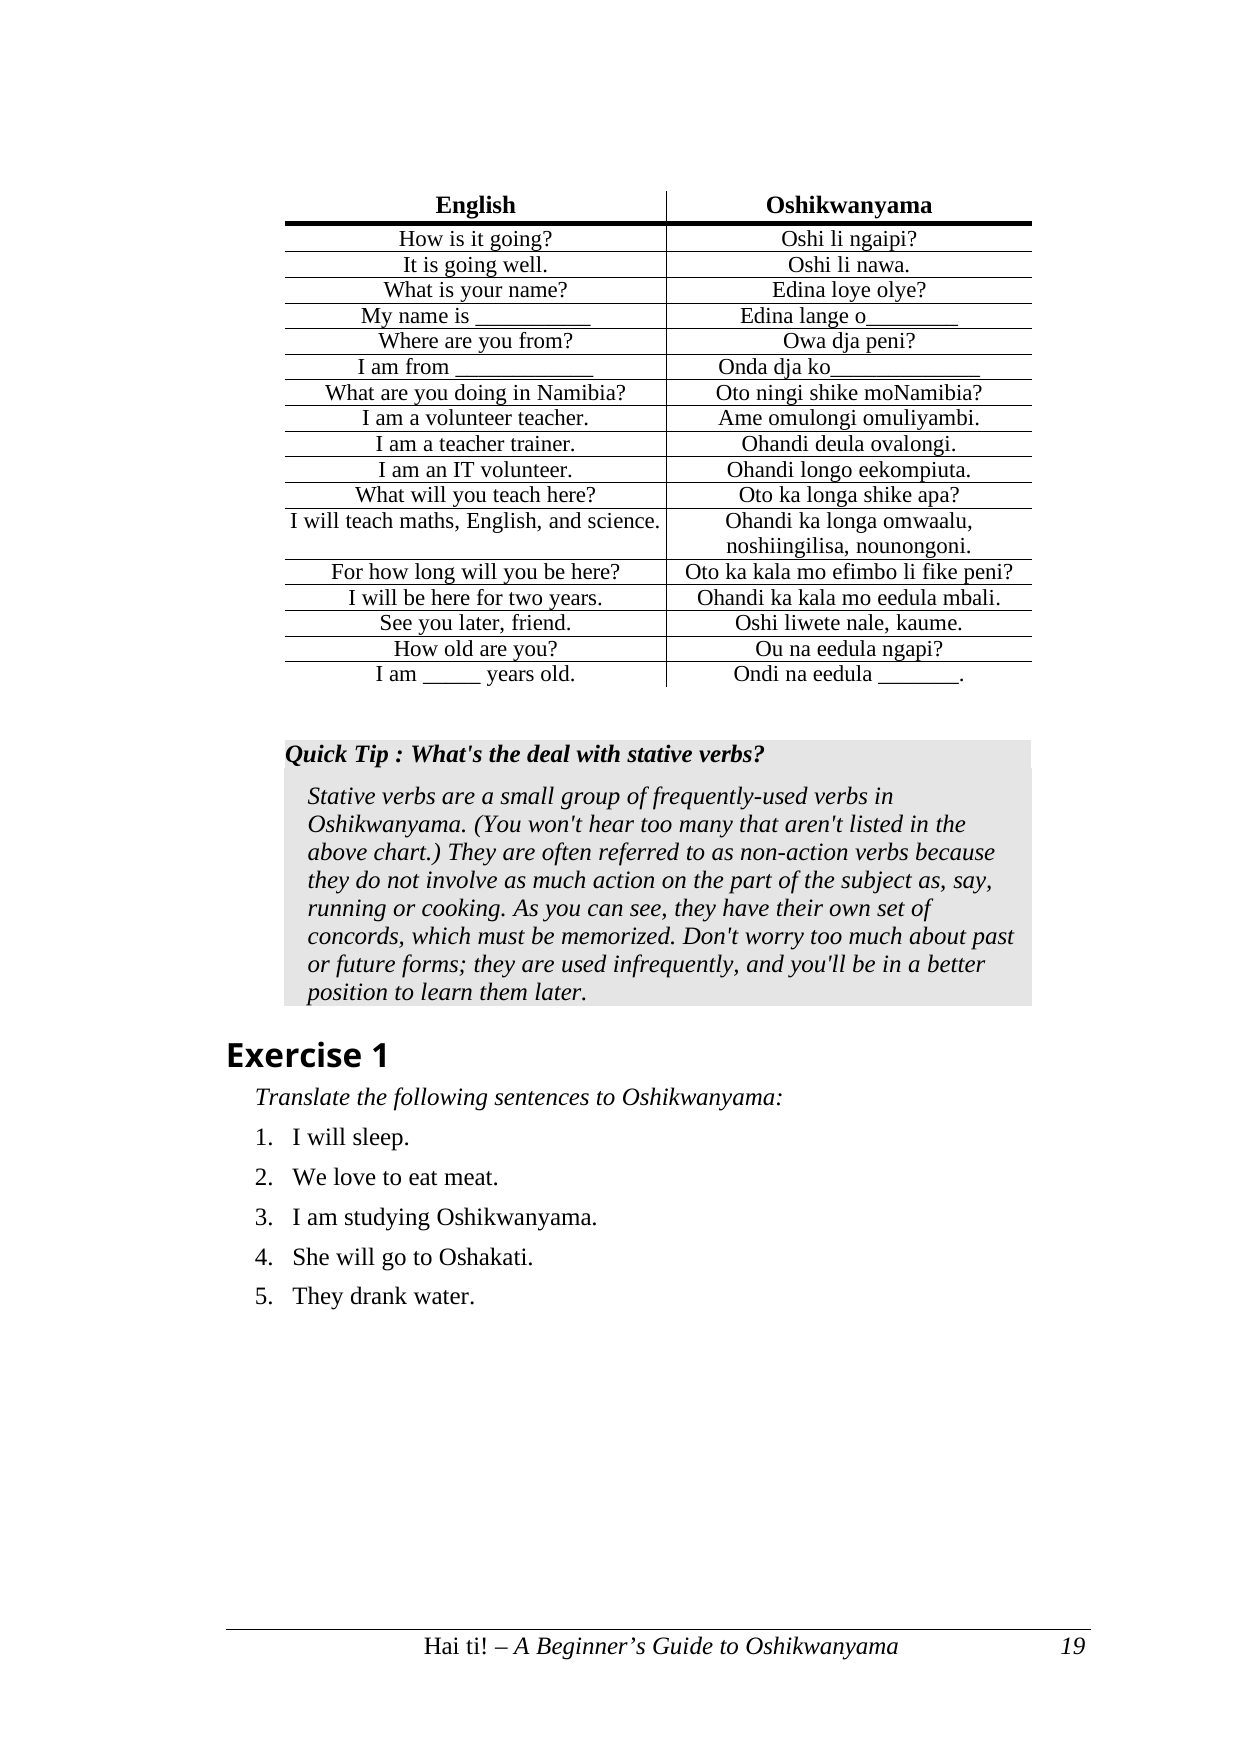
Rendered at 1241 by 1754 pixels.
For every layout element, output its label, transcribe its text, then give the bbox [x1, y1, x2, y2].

table_cell Oshi li ngaipi? [667, 226, 1032, 251]
table_header Oshikwanyama [667, 191, 1032, 221]
table_cell See you later, friend. [285, 611, 666, 636]
table_cell Edina lange o________ [667, 304, 1032, 328]
table_cell Ondi na eedula _______. [667, 662, 1032, 687]
table_cell Owa dja peni? [667, 329, 1032, 354]
text Translate the following sentences to Oshikwanyama: [254, 1083, 1091, 1111]
table_cell Oto ka longa shike apa? [667, 483, 1032, 508]
list They drank water. [254, 1282, 1091, 1310]
list I will sleep. [254, 1123, 1091, 1151]
table_cell It is going well. [285, 252, 666, 277]
table_cell Ohandi longo eekompiuta. [667, 457, 1032, 482]
table_cell Ou na eedula ngapi? [667, 637, 1032, 661]
table_cell I will teach maths, English, and science. [285, 509, 666, 559]
table_cell What is your name? [285, 278, 666, 303]
table_cell Edina loye olye? [667, 278, 1032, 303]
table_cell What are you doing in Namibia? [285, 380, 666, 405]
table_cell Onda dja ko_____________ [667, 355, 1032, 379]
list I am studying Oshikwanyama. [254, 1203, 1091, 1231]
table_cell How is it going? [285, 226, 666, 251]
list She will go to Oshakati. [254, 1242, 1091, 1271]
table_cell My name is __________ [285, 304, 666, 328]
table_cell Ame omulongi omuliyambi. [667, 406, 1032, 431]
subtitle Quick Tip : What's the deal with stative verbs? [285, 740, 1031, 768]
subtitle Exercise 1 [226, 1031, 1091, 1077]
list Stative verbs are a small group of frequently-used verbs in Oshikwanyama. (You won't hear too many that aren't listed in the above chart.) They are often referred to as non-action verbs because they do not involve as much action on the part of the subject as, say, running or cooking. As you can see, they have their own set of concords, which must be memorized. Don't worry too much about past or future forms; they are used infrequently, and you'll be in a better position to learn them later. [284, 782, 1032, 1006]
table_cell How old are you? [285, 637, 666, 661]
table_cell I will be here for two years. [285, 585, 666, 610]
table_cell Oshi liwete nale, kaume. [667, 611, 1032, 636]
table_cell Ohandi ka longa omwaalu, noshiingilisa, nounongoni. [667, 509, 1032, 559]
table_cell Oto ningi shike moNamibia? [667, 380, 1032, 405]
table_cell I am an IT volunteer. [285, 457, 666, 482]
list We love to eat meat. [254, 1163, 1091, 1191]
table_cell I am from ____________ [285, 355, 666, 379]
table_cell Oshi li nawa. [667, 252, 1032, 277]
table_cell Ohandi ka kala mo eedula mbali. [667, 585, 1032, 610]
table_cell What will you teach here? [285, 483, 666, 508]
table_cell I am _____ years old. [285, 662, 666, 687]
table_cell Oto ka kala mo efimbo li fike peni? [667, 560, 1032, 584]
table_cell I am a teacher trainer. [285, 432, 666, 456]
table_cell Where are you from? [285, 329, 666, 354]
table_cell Ohandi deula ovalongi. [667, 432, 1032, 456]
table_cell I am a volunteer teacher. [285, 406, 666, 431]
table_header English [285, 191, 666, 221]
table_cell For how long will you be here? [285, 560, 666, 584]
